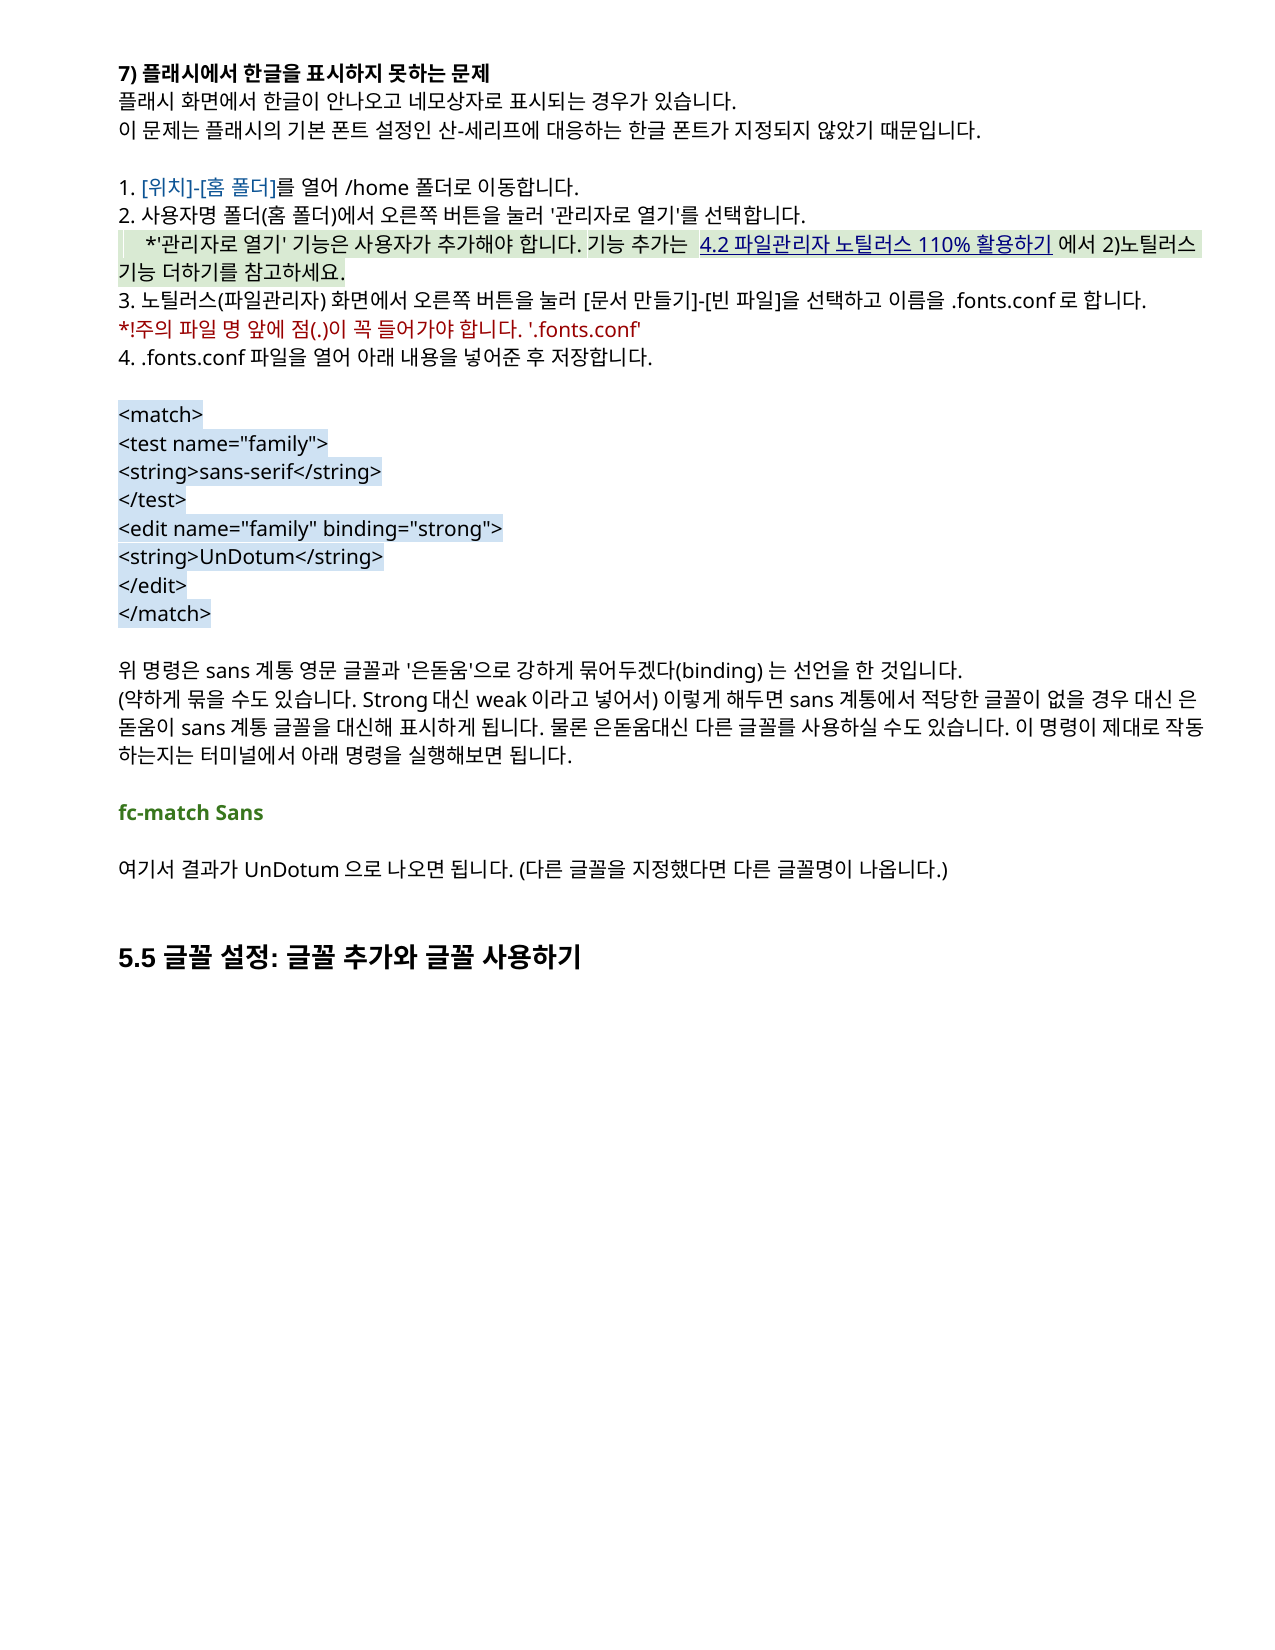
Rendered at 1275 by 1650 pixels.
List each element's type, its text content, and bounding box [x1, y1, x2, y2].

subtitle 5.5 글꼴 설정: 글꼴 추가와 글꼴 사용하기 [118, 938, 1216, 975]
text 7) 플래시에서 한글을 표시하지 못하는 문제 플래시 화면에서 한글이 안나오고 네모상자로 표시되는 경우가 있습니다. 이 문제는 플래시의 기본 폰트 설정인 산-세리프에 대응하는 한글 폰트가 지정되지 않았기 때문입니다. 1. [위치]-[홈 폴더]를 열어 /home 폴더로 이동합니다. 2. 사용자명 폴더(홈 폴더)에서 오른쪽 버튼을 눌러 '관리자로 열기'를 선택합니다. *'관리자로 열기' 기능은 사용자가 추가해야 합니다. 기능 추가는 4.2 파일관리자 노틸러스 110% 활용하기 에서 2)노틸러스 기능 더하기를 참고하세요. 3. 노틸러스(파일관리자) 화면에서 오른쪽 버튼을 눌러 [문서 만들기]-[빈 파일]을 선택하고 이름을 .fonts.conf로 합니다. *!주의 파일 명 앞에 점(.)이 꼭 들어가야 합니다. '.fonts.conf' 4. .fonts.conf 파일을 열어 아래 내용을 넣어준 후 저장합니다. <match> <test name="family"> <string>sans-serif</string> </test> <edit name="family" binding="strong"> <string>UnDotum</string> </edit> </match> 위 명령은 sans 계통 영문 글꼴과 '은돋움'으로 강하게 묶어두겠다(binding) 는 선언을 한 것입니다. (약하게 묶을 수도 있습니다. Strong대신 weak이라고 넣어서) 이렇게 해두면 sans 계통에서 적당한 글꼴이 없을 경우 대신 은돋움이 sans계통 글꼴을 대신해 표시하게 됩니다. 물론 은돋움대신 다른 글꼴를 사용하실 수도 있습니다. 이 명령이 제대로 작동하는지는 터미널에서 아래 명령을 실행해보면 됩니다. fc-match Sans 여기서 결과가 UnDotum으로 나오면 됩니다. (다른 글꼴을 지정했다면 다른 글꼴명이 나옵니다.) [118, 59, 1216, 884]
